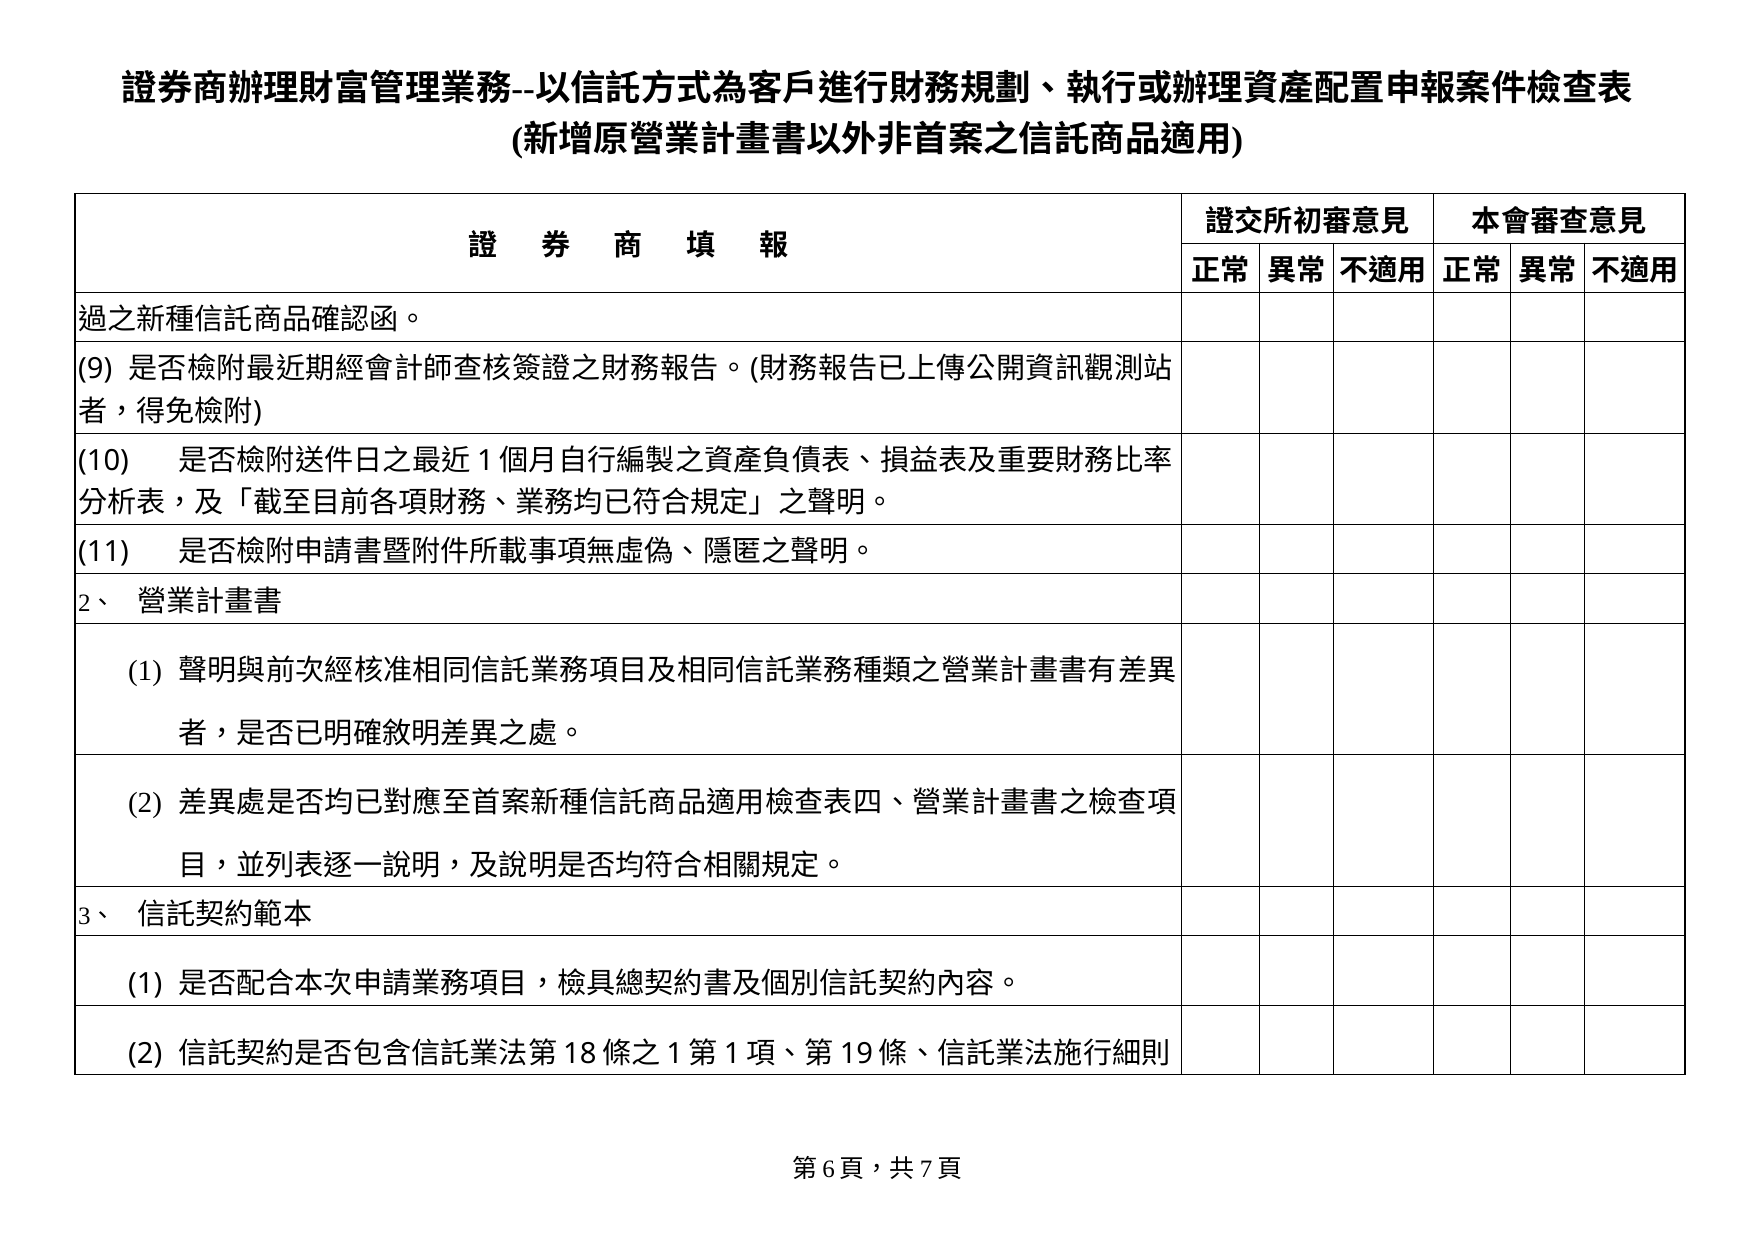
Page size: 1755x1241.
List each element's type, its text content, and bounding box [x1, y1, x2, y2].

table_cell [1260, 887, 1333, 935]
table_cell [1585, 293, 1684, 341]
table_cell [1434, 342, 1510, 432]
table_cell [1182, 293, 1259, 341]
table_cell [1434, 434, 1510, 524]
table_cell [1434, 887, 1510, 935]
table_cell [1334, 936, 1433, 1005]
table_cell 信託契約是否包含信託業法第18條之1第1項、第19條、信託業法施行細則 [76, 1006, 1181, 1074]
table_cell [1182, 755, 1259, 886]
table_cell 是否檢附最近期經會計師查核簽證之財務報告。(財務報告已上傳公開資訊觀測站者，得免檢附) [76, 342, 1181, 432]
table_cell [1334, 293, 1433, 341]
table_cell 異常 [1260, 244, 1333, 292]
table_cell [1585, 936, 1684, 1005]
table_header 證交所初審意見 [1182, 194, 1433, 242]
table_cell [1434, 574, 1510, 622]
table_cell [1511, 936, 1584, 1005]
table_cell 是否檢附申請書暨附件所載事項無虛偽、隱匿之聲明。 [76, 525, 1181, 573]
table_cell [1334, 574, 1433, 622]
table_cell 不適用 [1585, 244, 1684, 292]
table_cell [1260, 1006, 1333, 1074]
table_header 本會審查意見 [1434, 194, 1684, 242]
table_cell [1585, 525, 1684, 573]
table_cell [1182, 624, 1259, 754]
table_cell 正常 [1182, 244, 1259, 292]
table_cell [1260, 525, 1333, 573]
table_cell [1511, 293, 1584, 341]
table_cell [1260, 936, 1333, 1005]
table_cell [1511, 1006, 1584, 1074]
table_cell [1511, 574, 1584, 622]
table_cell 正常 [1434, 244, 1510, 292]
table_cell [1260, 293, 1333, 341]
table_cell [1585, 434, 1684, 524]
table_cell [1182, 936, 1259, 1005]
table_cell [1334, 755, 1433, 886]
table_cell [1260, 574, 1333, 622]
table_cell [1585, 624, 1684, 754]
table_cell 過之新種信託商品確認函。 [76, 293, 1181, 341]
table_cell [1182, 887, 1259, 935]
table_cell 營業計畫書 [76, 574, 1181, 622]
table_cell [1260, 434, 1333, 524]
table_cell [1434, 1006, 1510, 1074]
table_cell 異常 [1511, 244, 1584, 292]
table_cell [1511, 525, 1584, 573]
table_cell [1585, 342, 1684, 432]
table_cell [1260, 755, 1333, 886]
table_cell [1260, 342, 1333, 432]
table_cell [1434, 293, 1510, 341]
table_cell [1585, 887, 1684, 935]
table_cell [1334, 434, 1433, 524]
table_cell [1511, 887, 1584, 935]
table_cell [1511, 434, 1584, 524]
table_cell [1434, 525, 1510, 573]
table_cell [1434, 624, 1510, 754]
table_cell 差異處是否均已對應至首案新種信託商品適用檢查表四、營業計畫書之檢查項目，並列表逐一說明，及說明是否均符合相關規定。 [76, 755, 1181, 886]
table_cell [1334, 887, 1433, 935]
table_cell 是否配合本次申請業務項目，檢具總契約書及個別信託契約內容。 [76, 936, 1181, 1005]
table_cell [1334, 624, 1433, 754]
table_cell 聲明與前次經核准相同信託業務項目及相同信託業務種類之營業計畫書有差異者，是否已明確敘明差異之處。 [76, 624, 1181, 754]
table_cell [1511, 624, 1584, 754]
table_cell [1334, 342, 1433, 432]
table_cell [1182, 342, 1259, 432]
table_cell [1182, 574, 1259, 622]
table_cell [1182, 1006, 1259, 1074]
table_cell [1434, 755, 1510, 886]
table_cell [1585, 574, 1684, 622]
table_cell [1334, 1006, 1433, 1074]
table_cell 不適用 [1334, 244, 1433, 292]
table_cell [1511, 755, 1584, 886]
table_cell [1334, 525, 1433, 573]
table_cell 信託契約範本 [76, 887, 1181, 935]
table_cell [1182, 434, 1259, 524]
table_cell [1260, 624, 1333, 754]
table_cell 是否檢附送件日之最近1個月自行編製之資產負債表、損益表及重要財務比率分析表，及「截至目前各項財務、業務均已符合規定」之聲明。 [76, 434, 1181, 524]
table_header 證 券 商 填 報 [76, 194, 1181, 292]
table_cell [1585, 1006, 1684, 1074]
table_cell [1434, 936, 1510, 1005]
table_cell [1511, 342, 1584, 432]
table_cell [1585, 755, 1684, 886]
table_cell [1182, 525, 1259, 573]
